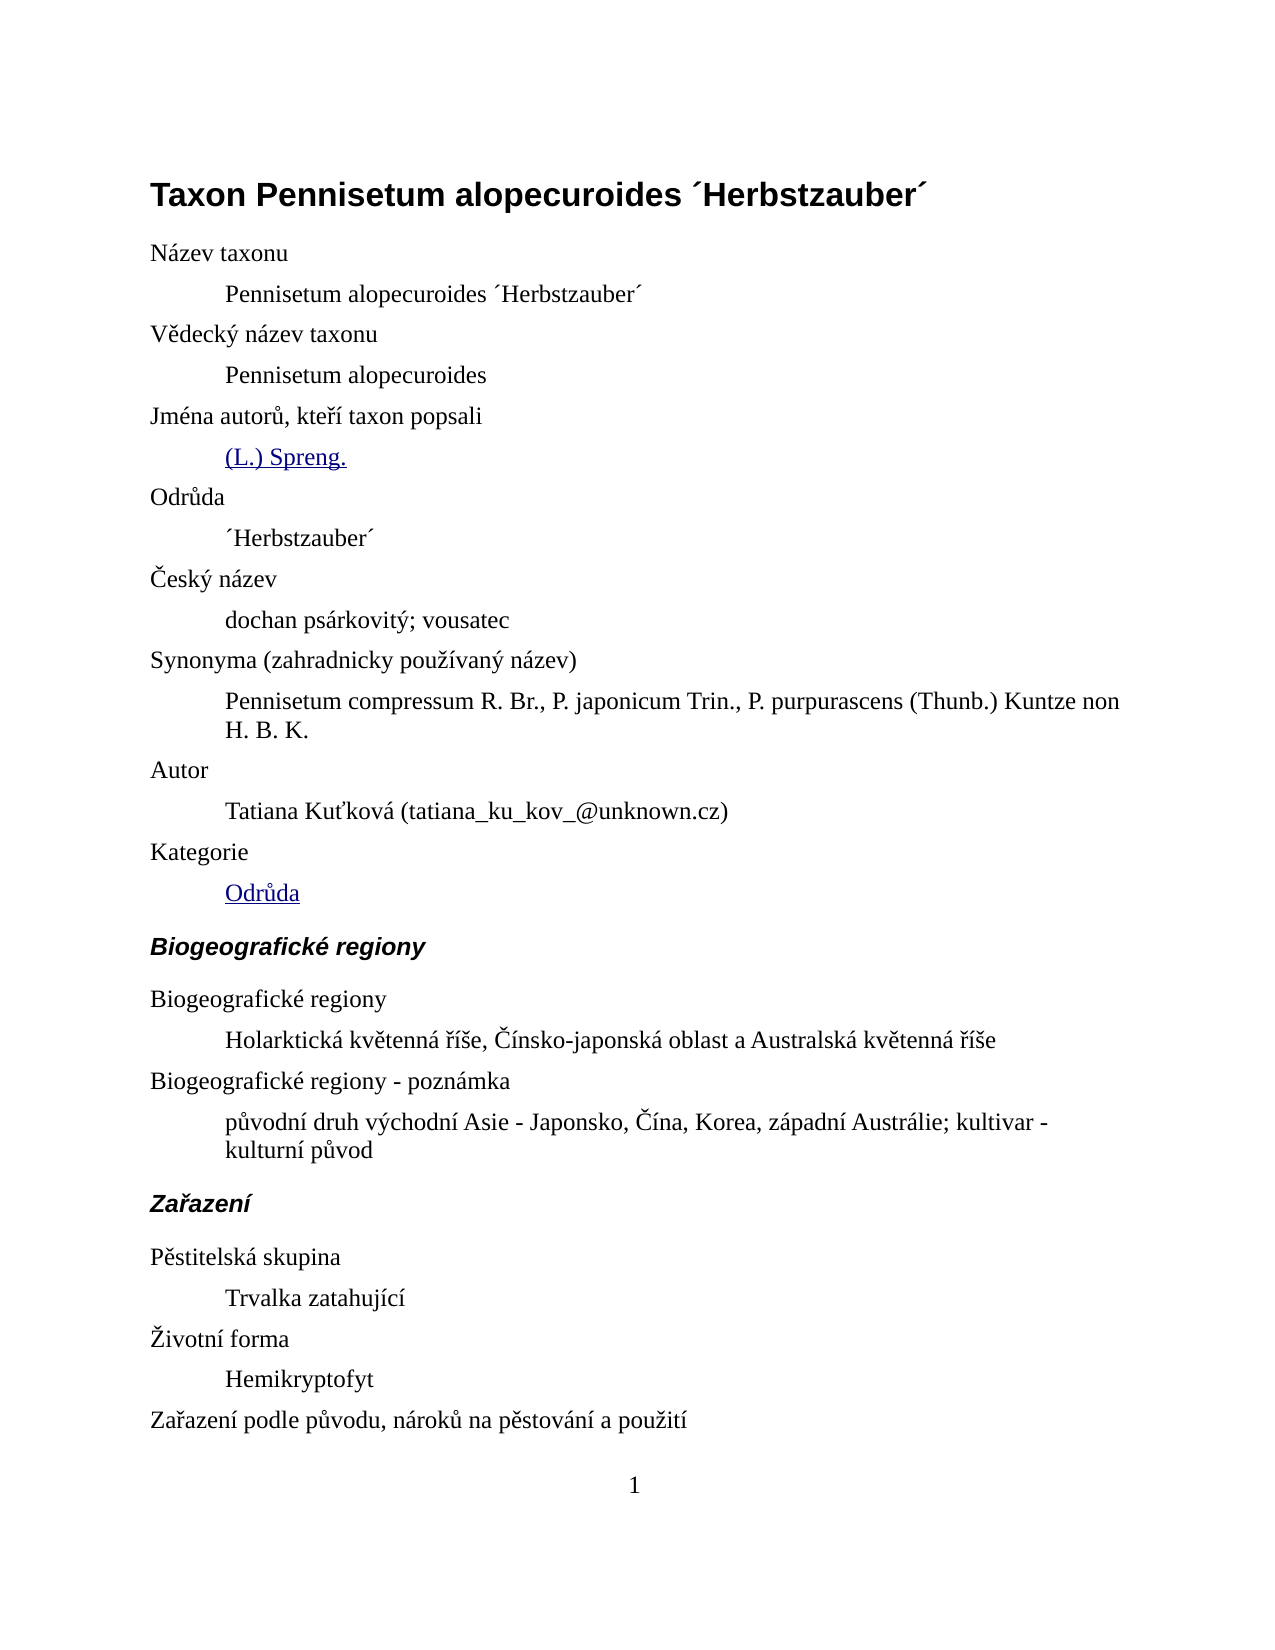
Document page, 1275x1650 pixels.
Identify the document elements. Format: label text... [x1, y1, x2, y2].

text dochan psárkovitý; vousatec [225, 605, 1125, 633]
text Český název [150, 564, 1125, 593]
text Biogeografické regiony [150, 984, 1125, 1013]
text Pěstitelská skupina [150, 1242, 1125, 1271]
text Kategorie [150, 837, 1125, 866]
text Vědecký název taxonu [150, 319, 1125, 348]
text Jména autorů, kteří taxon popsali [150, 401, 1125, 430]
text Tatiana Kuťková (tatiana_ku_kov_@unknown.cz) [225, 796, 1125, 825]
text Životní forma [150, 1324, 1125, 1352]
text ´Herbstzauber´ [225, 523, 1125, 552]
subtitle Zařazení [150, 1189, 1125, 1218]
text Trvalka zatahující [225, 1283, 1125, 1312]
text Biogeografické regiony - poznámka [150, 1066, 1125, 1095]
subtitle Biogeografické regiony [150, 932, 1125, 960]
text Autor [150, 756, 1125, 784]
text Zařazení podle původu, nároků na pěstování a použití [150, 1405, 1125, 1434]
text Pennisetum alopecuroides ´Herbstzauber´ [225, 279, 1125, 308]
text původní druh východní Asie - Japonsko, Čína, Korea, západní Austrálie; kultivar - kulturní původ [225, 1107, 1125, 1164]
text Odrůda [150, 482, 1125, 511]
text Hemikryptofyt [225, 1364, 1125, 1393]
text Synonyma (zahradnicky používaný název) [150, 645, 1125, 674]
text Holarktická květenná říše, Čínsko-japonská oblast a Australská květenná říše [225, 1025, 1125, 1054]
text Pennisetum compressum R. Br., P. japonicum Trin., P. purpurascens (Thunb.) Kuntze non H. B. K. [225, 686, 1125, 744]
text Odrůda [225, 878, 1125, 907]
text (L.) Spreng. [225, 442, 1125, 471]
text Název taxonu [150, 238, 1125, 267]
subtitle Taxon Pennisetum alopecuroides ´Herbstzauber´ [150, 175, 1125, 214]
text Pennisetum alopecuroides [225, 360, 1125, 389]
